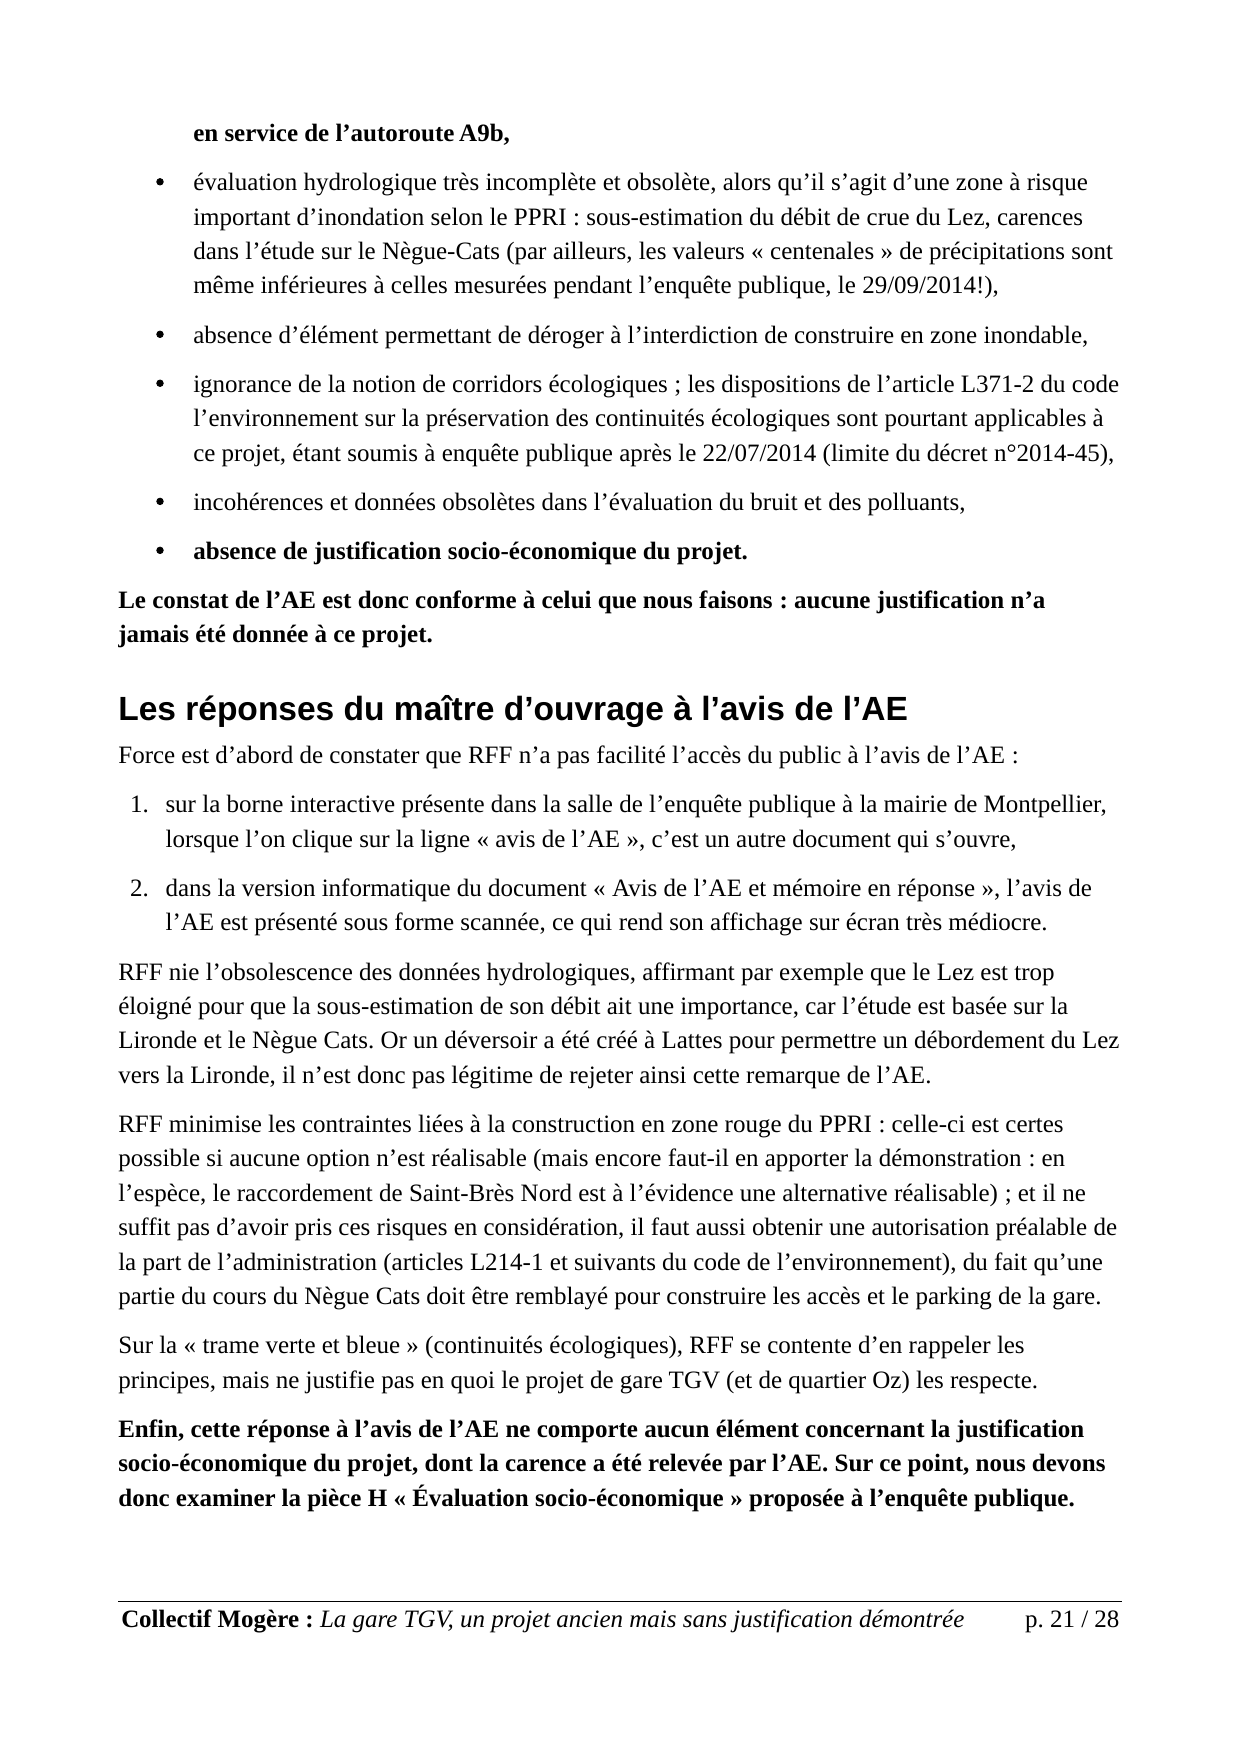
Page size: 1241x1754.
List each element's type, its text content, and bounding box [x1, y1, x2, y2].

list ignorance de la notion de corridors écologiques ; les dispositions de l’article L371-2 du code l’environnement sur la préservation des continuités écologiques sont pourtant applicables à ce projet, étant soumis à enquête publique après le 22/07/2014 (limite du décret n°2014-45), [156, 118, 1122, 147]
text Le constat de l’AE est donc conforme à celui que nous faisons : aucune justification n’a jamais été donnée à ce projet. [118, 265, 1122, 328]
text Force est d’abord de constater que RFF n’a pas facilité l’accès du public à l’avis de l’AE : [118, 421, 1122, 449]
text Enfin, cette réponse à l’avis de l’AE ne comporte aucun élément concernant la justification socio-économique du projet, dont la carence a été relevée par l’AE. Sur ce point, nous devons donc examiner la pièce H « Évaluation socio-économique » proposée à l’enquête publique. [118, 1094, 1122, 1192]
text Sur la « trame verte et bleue » (continuités écologiques), RFF se contente d’en rappeler les principes, mais ne justifie pas en quoi le projet de gare TGV (et de quartier Oz) les respecte. [118, 1011, 1122, 1074]
text RFF minimise les contraintes liées à la construction en zone rouge du PPRI : celle-ci est certes possible si aucune option n’est réalisable (mais encore faut-il en apporter la démonstration : en l’espèce, le raccordement de Saint-Brès Nord est à l’évidence une alternative réalisable) ; et il ne suffit pas d’avoir pris ces risques en considération, il faut aussi obtenir une autorisation préalable de la part de l’administration (articles L214-1 et suivants du code de l’environnement), du fait qu’une partie du cours du Nègue Cats doit être remblayé pour construire les accès et le parking de la gare. [118, 789, 1122, 991]
text En l’absence de la moindre autre justification de l’opportunité du projet, il ne reste que cette pièce pour « apprécier l’intérêt pour la collectivité de la réalisation de la gare nouvelle de Montpellier-Sud de France » (première phrase de la « pièce H – Évaluation socio-économique » ). [118, 1333, 1122, 1431]
text La « situation de référence » de cette étude inclut logiquement la mise en service du CNM, mais également celle de l’embranchement de Saint-Brès Nord permettant l’accès des TGV directs à la gare de Montpellier Saint-Roch. Ceci est surprenant à deux titres : [118, 1501, 1122, 1564]
list incohérences et données obsolètes dans l’évaluation du bruit et des polluants, [156, 167, 1122, 196]
list absence de justification socio-économique du projet. [156, 216, 1122, 245]
subtitle Les réponses du maître d’ouvrage à l’avis de l’AE [118, 370, 1122, 408]
subtitle Le cas problématique de l’embranchement de Saint-Brès Nord [118, 1457, 1122, 1489]
list dans la version informatique du document « Avis de l’AE et mémoire en réponse », l’avis de l’AE est présenté sous forme scannée, ce qui rend son affichage sur écran très médiocre. [130, 553, 1122, 617]
list sur la borne interactive présente dans la salle de l’enquête publique à la mairie de Montpellier, lorsque l’on clique sur la ligne « avis de l’AE », c’est un autre document qui s’ouvre, [130, 470, 1122, 533]
text RFF nie l’obsolescence des données hydrologiques, affirmant par exemple que le Lez est trop éloigné pour que la sous-estimation de son débit ait une importance, car l’étude est basée sur la Lironde et le Nègue Cats. Or un déversoir a été créé à Lattes pour permettre un débordement du Lez vers la Lironde, il n’est donc pas légitime de rejeter ainsi cette remarque de l’AE. [118, 637, 1122, 769]
subtitle L’évaluation socio-économique du maître d’ouvrage [118, 1282, 1122, 1321]
